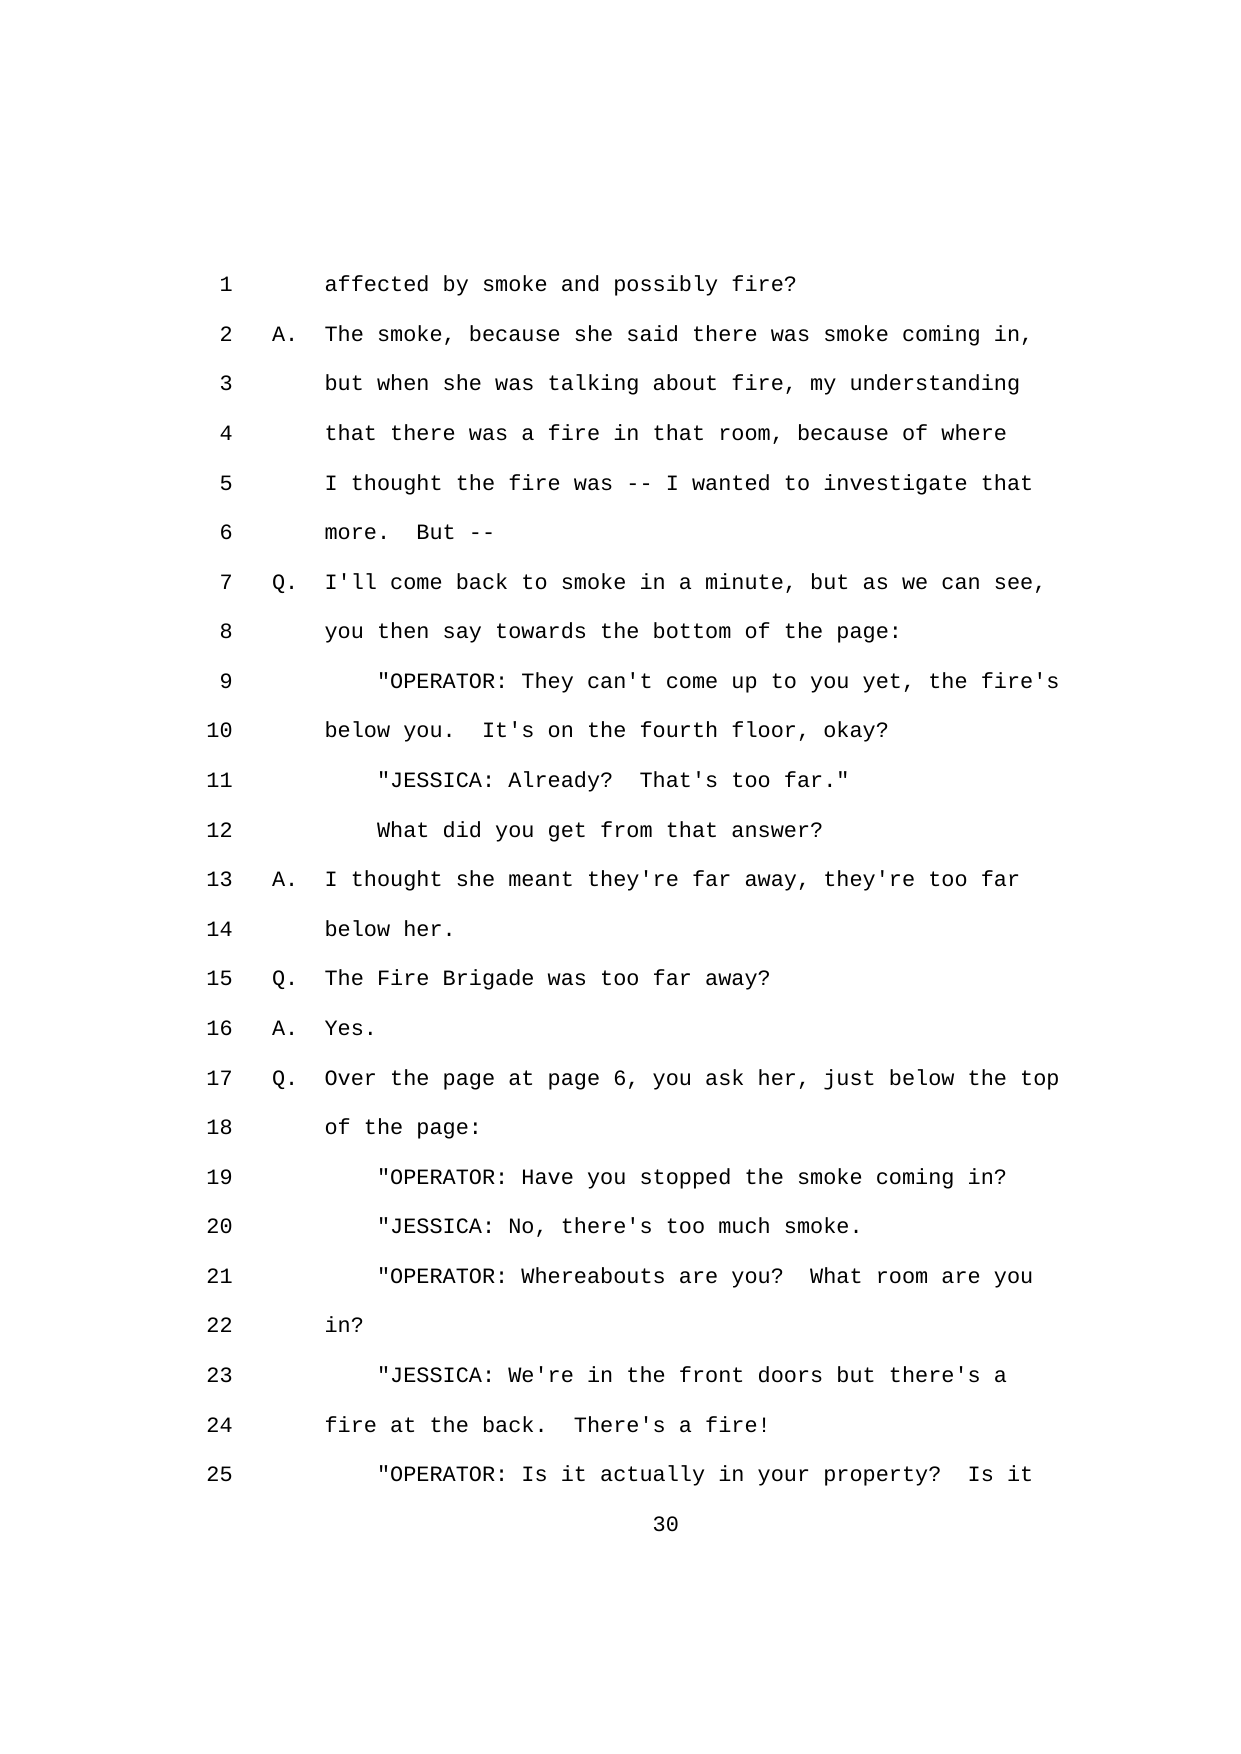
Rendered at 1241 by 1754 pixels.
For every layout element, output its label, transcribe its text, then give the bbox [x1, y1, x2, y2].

text 8 you then say towards the bottom of the page: [75, 620, 1165, 645]
text 5 I thought the fire was -- I wanted to investigate that [75, 472, 1165, 496]
text 18 of the page: [75, 1116, 1165, 1141]
text 22 in? [75, 1314, 1165, 1339]
text 21 "OPERATOR: Whereabouts are you? What room are you [75, 1265, 1165, 1290]
text 2 A. The smoke, because she said there was smoke coming in, [75, 323, 1165, 348]
text 10 below you. It's on the fourth floor, okay? [75, 719, 1165, 744]
text 20 "JESSICA: No, there's too much smoke. [75, 1215, 1165, 1240]
text 15 Q. The Fire Brigade was too far away? [75, 967, 1165, 992]
text 23 "JESSICA: We're in the front doors but there's a [75, 1364, 1165, 1389]
text 19 "OPERATOR: Have you stopped the smoke coming in? [75, 1166, 1165, 1191]
text 9 "OPERATOR: They can't come up to you yet, the fire's [75, 670, 1165, 695]
text 30 [75, 1513, 1165, 1538]
text 24 fire at the back. There's a fire! [75, 1414, 1165, 1438]
text 7 Q. I'll come back to smoke in a minute, but as we can see, [75, 571, 1165, 596]
text 11 "JESSICA: Already? That's too far." [75, 769, 1165, 794]
text 16 A. Yes. [75, 1017, 1165, 1042]
text 14 below her. [75, 918, 1165, 943]
text 17 Q. Over the page at page 6, you ask her, just below the top [75, 1067, 1165, 1091]
text 12 What did you get from that answer? [75, 819, 1165, 843]
text 3 but when she was talking about fire, my understanding [75, 372, 1165, 397]
text 25 "OPERATOR: Is it actually in your property? Is it [75, 1463, 1165, 1488]
text 4 that there was a fire in that room, because of where [75, 422, 1165, 447]
text 1 affected by smoke and possibly fire? [75, 273, 1165, 298]
text 6 more. But -- [75, 521, 1165, 546]
text 13 A. I thought she meant they're far away, they're too far [75, 868, 1165, 893]
